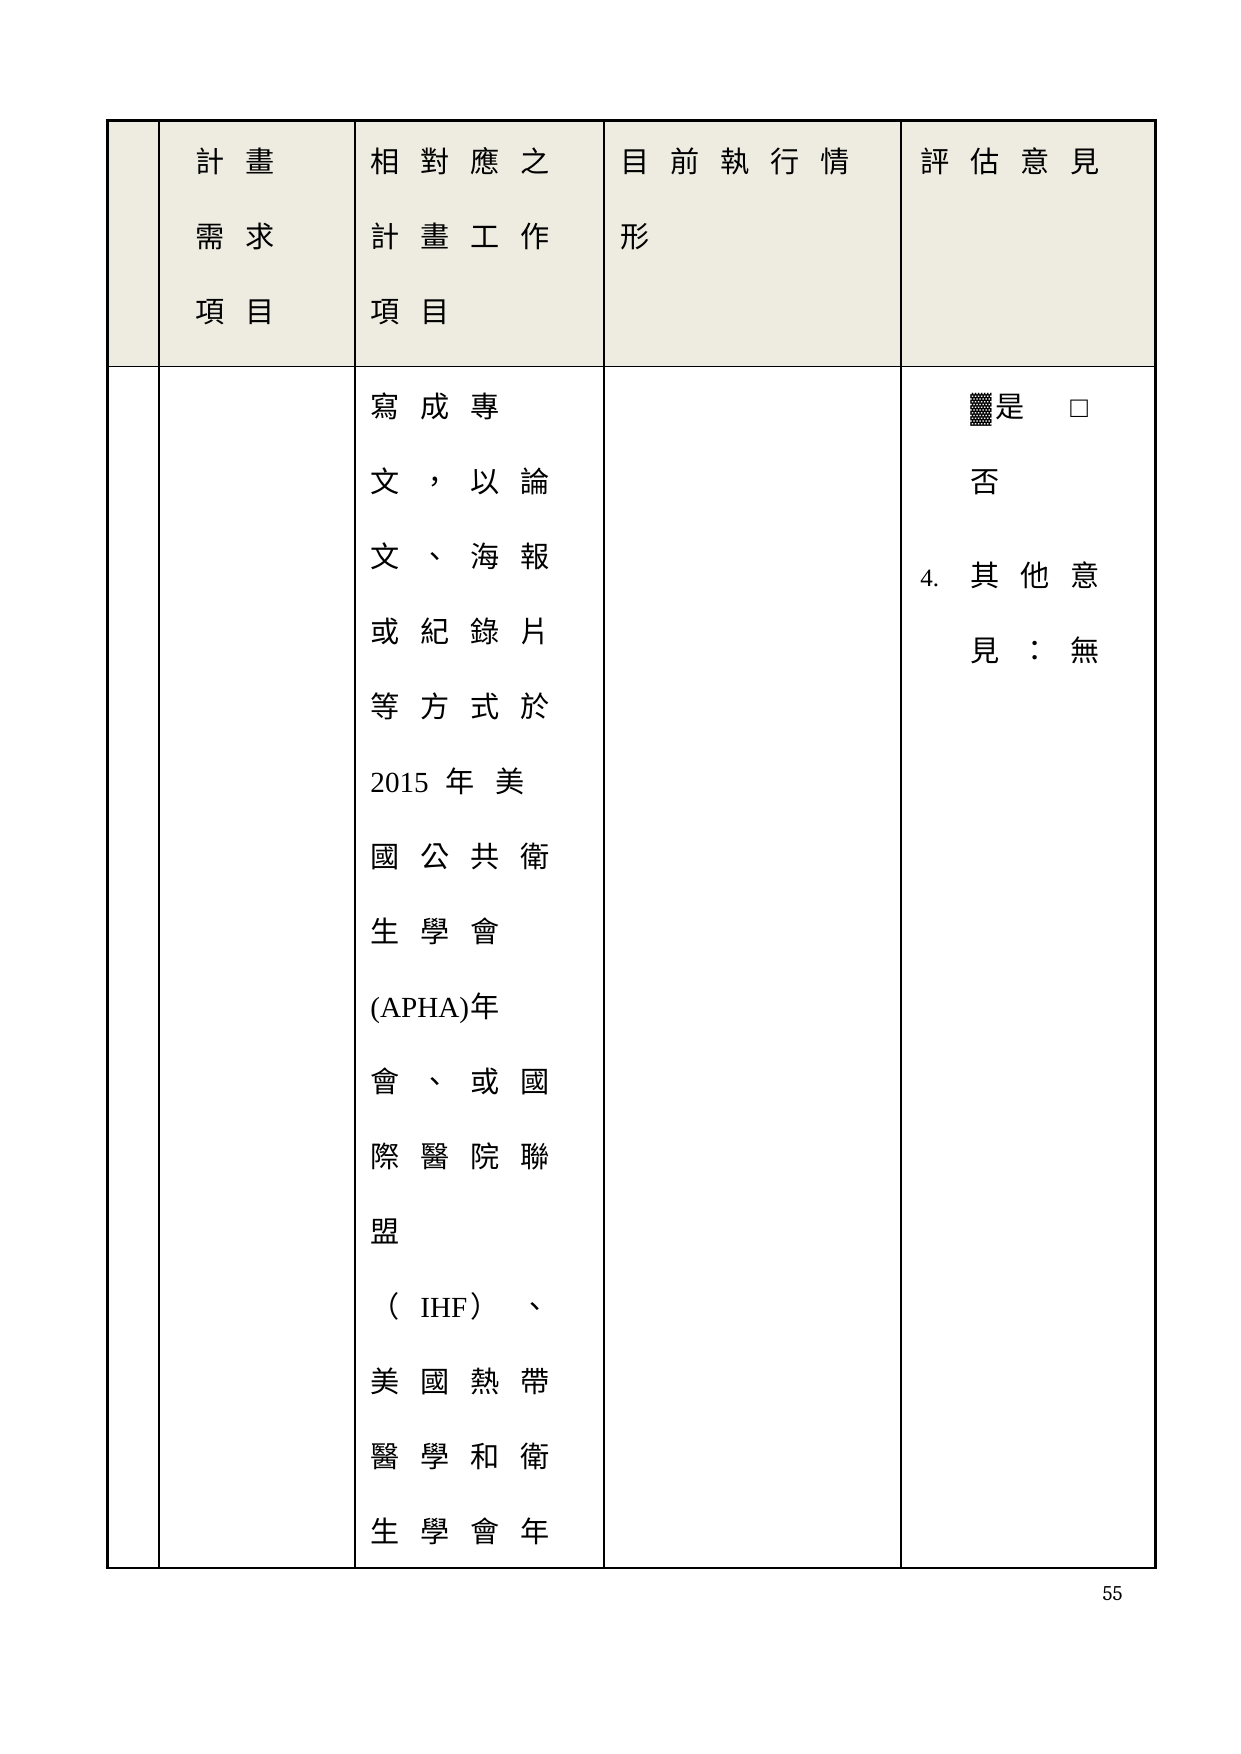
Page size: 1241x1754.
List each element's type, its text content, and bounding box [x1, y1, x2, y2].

table_cell [160, 367, 354, 1567]
table_header 評估意見 [902, 122, 1154, 366]
table_header [109, 122, 158, 366]
table_header 目前執行情形 [605, 122, 900, 366]
table_cell [605, 367, 900, 1567]
table_cell 寫成專文，以論文、海報或紀錄片等方式於2015年美國公共衛生學會(APHA)年會、或國際醫院聯盟（IHF）、美國熱帶醫學和衛生學會年 [356, 367, 603, 1567]
table_cell 計畫執行是否符合預期： ▓是 □否 其他意見：無 [902, 367, 1154, 1567]
table_header 相對應之計畫工作項目 [356, 122, 603, 366]
table_cell [109, 367, 158, 1567]
table_header 計畫需求項目 [160, 122, 354, 366]
